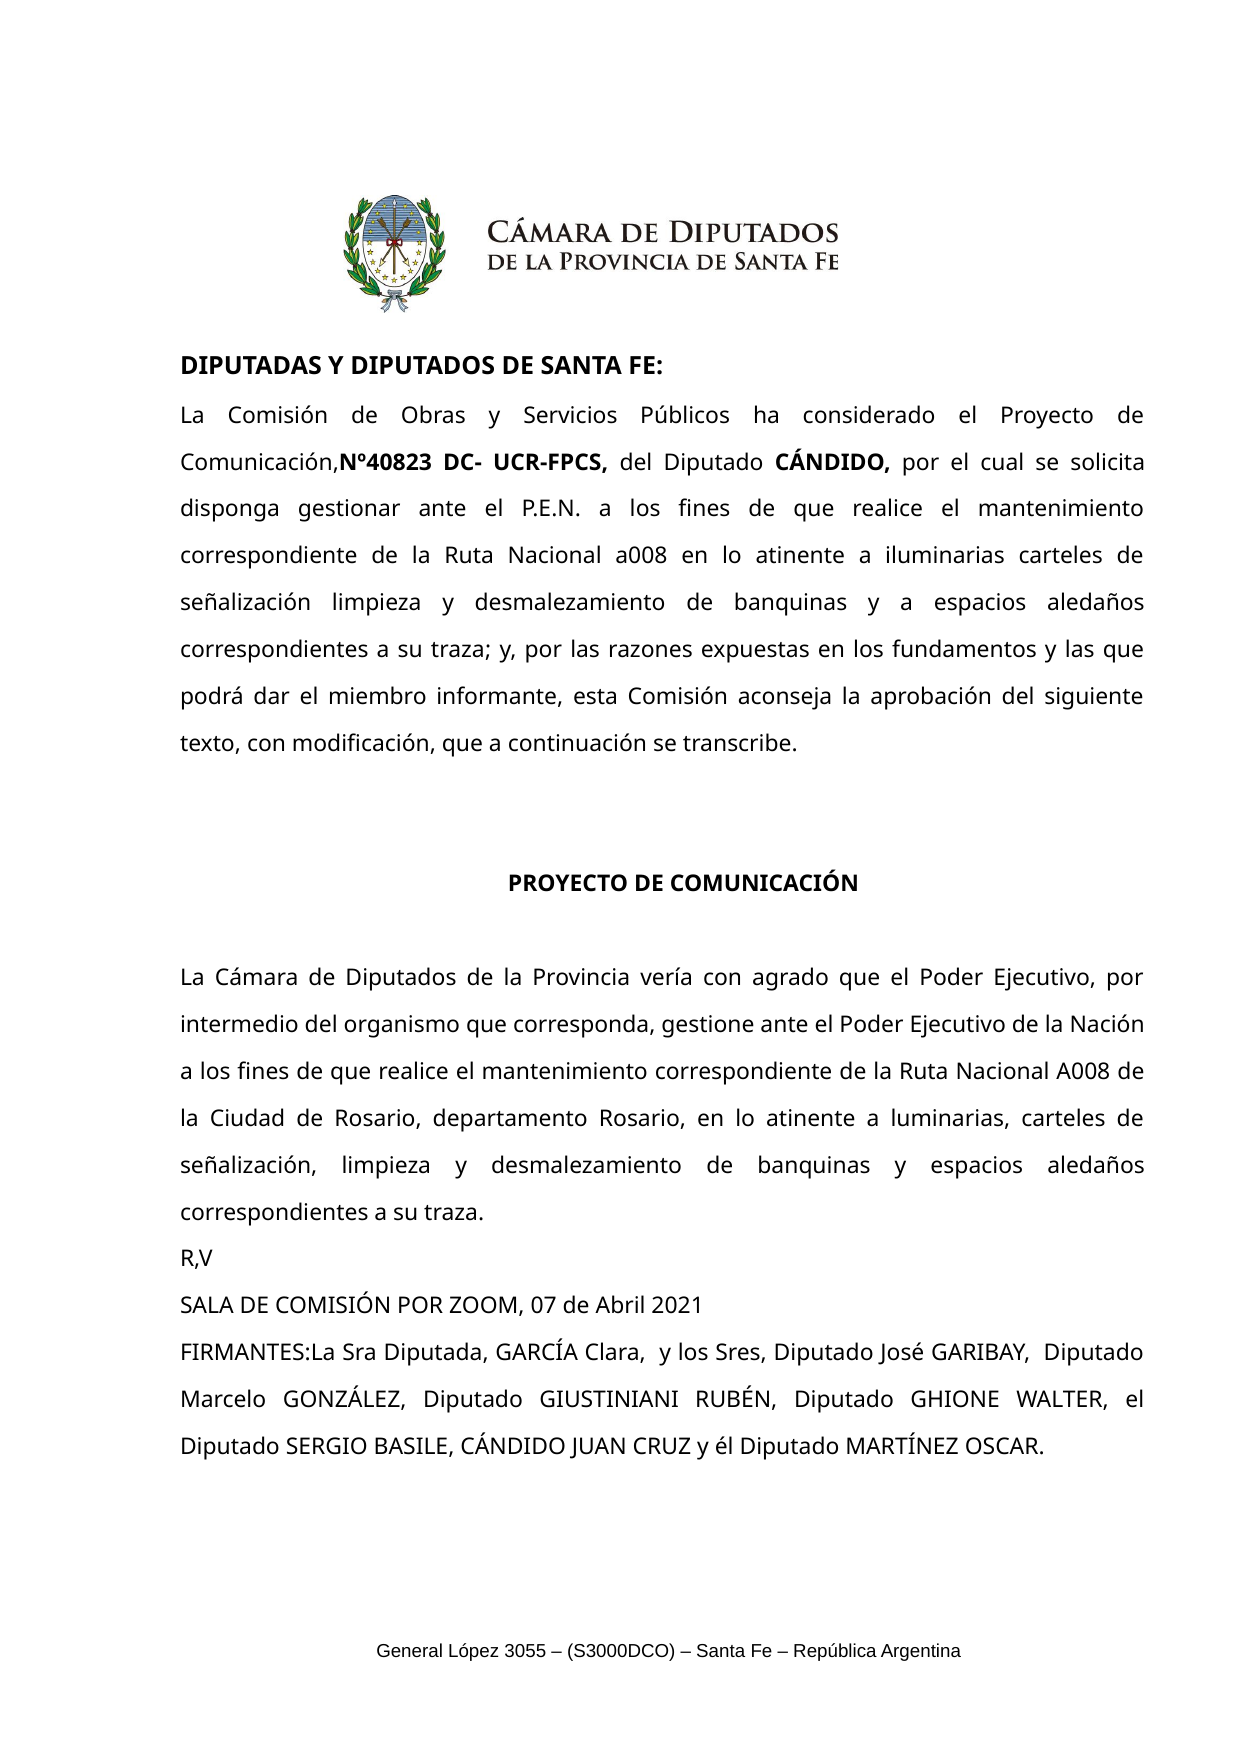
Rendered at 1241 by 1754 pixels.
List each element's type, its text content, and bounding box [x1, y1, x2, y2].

picture [343, 195, 839, 317]
list La Cámara de Diputados de la Provincia vería con agrado que el Poder Ejecutivo, por intermedio del organismo que corresponda, gestione ante el Poder Ejecutivo de la Nación a los fines de que realice el mantenimiento correspondiente de la Ruta Nacional A008 de la Ciudad de Rosario, departamento Rosario, en lo atinente a luminarias, carteles de señalización, limpieza y desmalezamiento de banquinas y espacios aledaños correspondientes a su traza. [180, 961, 1145, 1227]
list DIPUTADAS Y DIPUTADOS DE SANTA FE: [180, 347, 1145, 382]
list FIRMANTES:La Sra Diputada, GARCÍA Clara, y los Sres, Diputado José GARIBAY, Diputado Marcelo GONZÁLEZ, Diputado GIUSTINIANI RUBÉN, Diputado GHIONE WALTER, el Diputado SERGIO BASILE, CÁNDIDO JUAN CRUZ y él Diputado MARTÍNEZ OSCAR. [180, 1336, 1145, 1461]
list PROYECTO DE COMUNICACIÓN [180, 867, 1145, 898]
list La Comisión de Obras y Servicios Públicos ha considerado el Proyecto de Comunicación,Nº40823 DC- UCR-FPCS, del Diputado CÁNDIDO, por el cual se solicita disponga gestionar ante el P.E.N. a los fines de que realice el mantenimiento correspondiente de la Ruta Nacional a008 en lo atinente a iluminarias carteles de señalización limpieza y desmalezamiento de banquinas y a espacios aledaños correspondientes a su traza; y, por las razones expuestas en los fundamentos y las que podrá dar el miembro informante, esta Comisión aconseja la aprobación del siguiente texto, con modificación, que a continuación se transcribe. [180, 398, 1145, 758]
list SALA DE COMISIÓN POR ZOOM, 07 de Abril 2021 [180, 1289, 1145, 1320]
list R,V [180, 1242, 1145, 1273]
